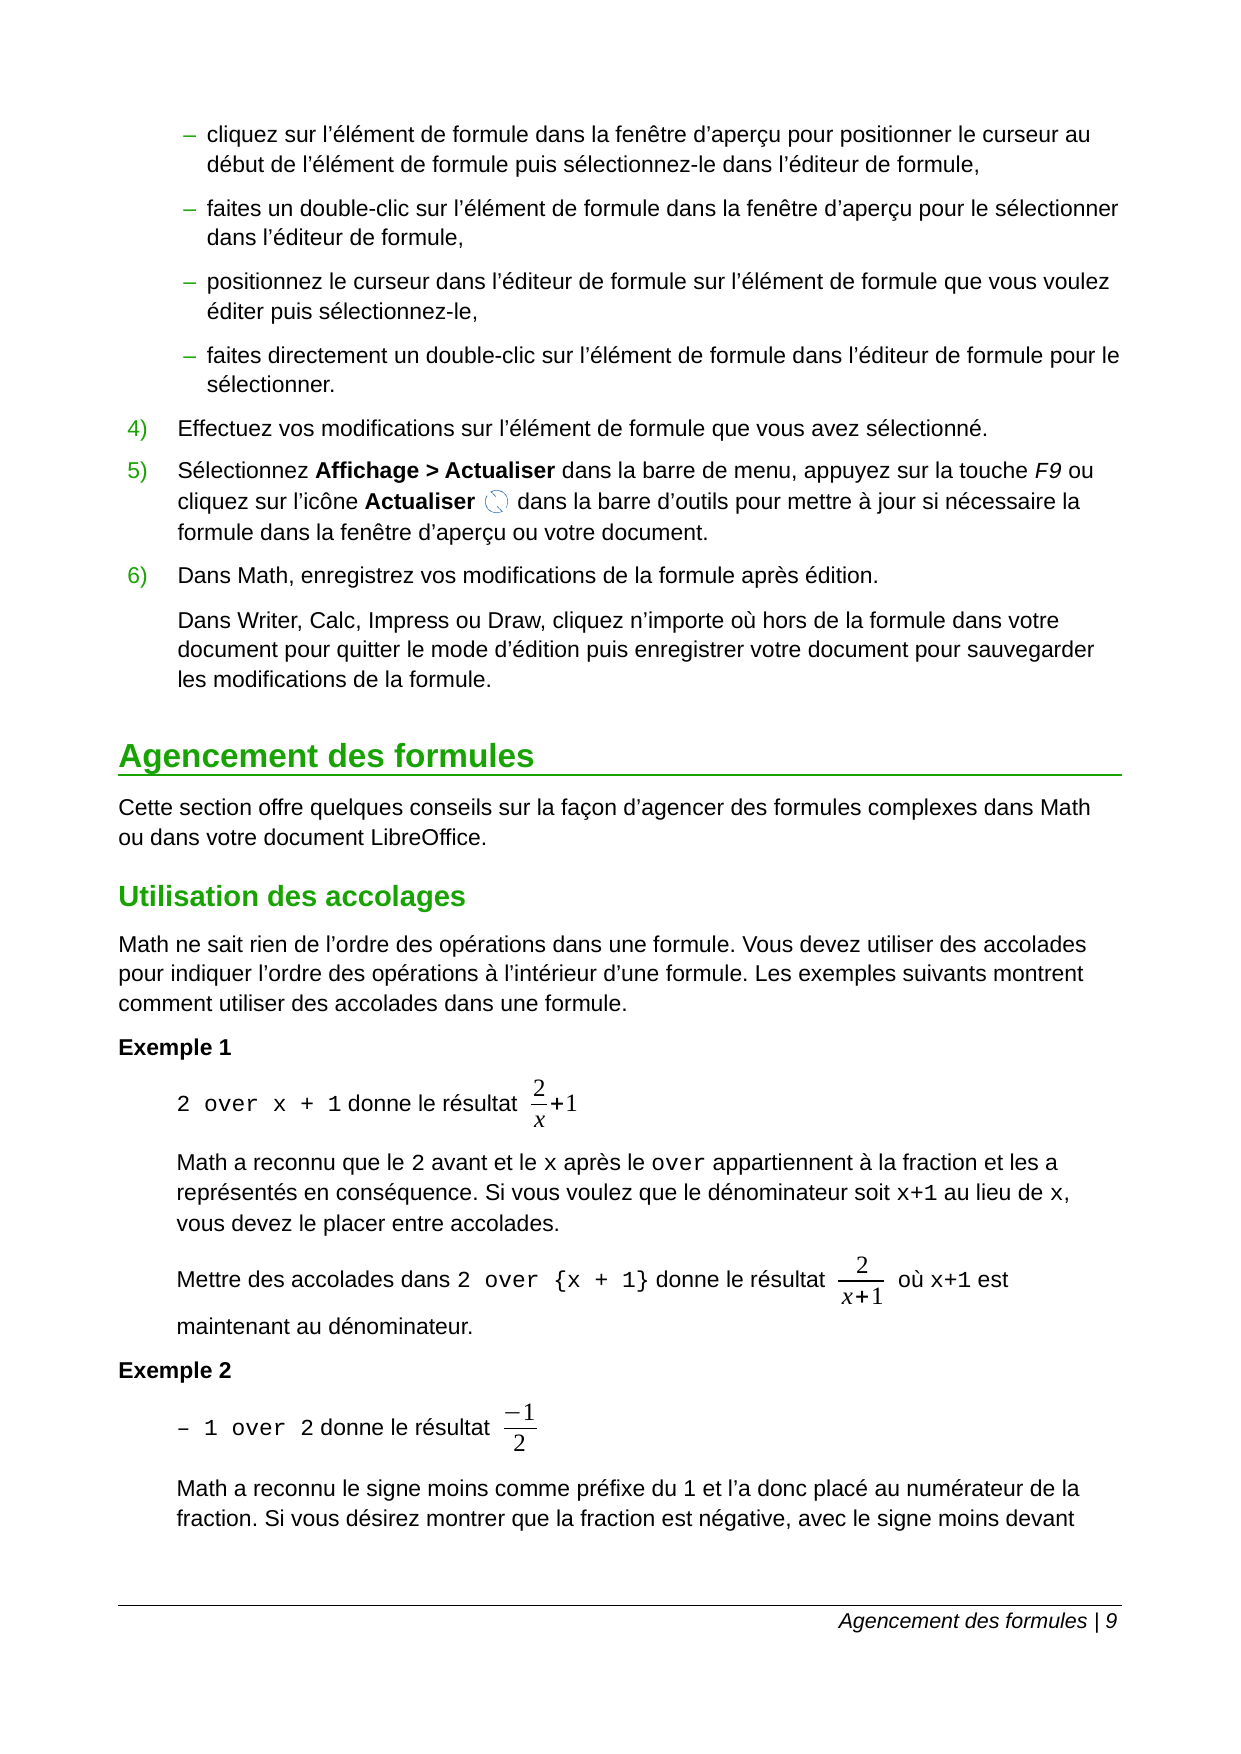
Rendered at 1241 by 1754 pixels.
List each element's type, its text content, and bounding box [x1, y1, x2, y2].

list cliquez sur l’élément de formule dans la fenêtre d’aperçu pour positionner le curseur au début de l’élément de formule puis sélectionnez-le dans l’éditeur de formule, [183, 118, 1122, 177]
text Math a reconnu le signe moins comme préfixe du 1 et l’a donc placé au numérateur de la fraction. Si vous désirez montrer que la fraction est négative, avec le signe moins devant [176, 1472, 1122, 1531]
list faites directement un double-clic sur l’élément de formule dans l’éditeur de formule pour le sélectionner. [183, 339, 1122, 398]
text Math a reconnu que le 2 avant et le x après le over appartiennent à la fraction et les a représentés en conséquence. Si vous voulez que le dénominateur soit x+1 au lieu de x, vous devez le placer entre accolades. [176, 1148, 1122, 1237]
text Mettre des accolades dans 2 over {x + 1} donne le résultat où x+1 est maintenant au dénominateur. [176, 1251, 1122, 1340]
list Sélectionnez Affichage > Actualiser dans la barre de menu, appuyez sur la touche F9 ou cliquez sur l’icône Actualiser dans la barre d’outils pour mettre à jour si nécessaire la formule dans la fenêtre d’aperçu ou votre document. [148, 456, 1122, 545]
text Cette section offre quelques conseils sur la façon d’agencer des formules complexes dans Math ou dans votre document LibreOffice. [118, 791, 1122, 850]
list Dans Writer, Calc, Impress ou Draw, cliquez n’importe où hors de la formule dans votre document pour quitter le mode d’édition puis enregistrer votre document pour sauvegarder les modifications de la formule. [148, 603, 1122, 692]
list Effectuez vos modifications sur l’élément de formule que vous avez sélectionné. [148, 412, 1122, 442]
list positionnez le curseur dans l’éditeur de formule sur l’élément de formule que vous voulez éditer puis sélectionnez-le, [183, 265, 1122, 324]
text – 1 over 2 donne le résultat [176, 1398, 1122, 1457]
list Dans Math, enregistrez vos modifications de la formule après édition. [148, 559, 1122, 589]
subtitle Utilisation des accolages [118, 879, 1122, 913]
text Math ne sait rien de l’ordre des opérations dans une formule. Vous devez utiliser des accolades pour indiquer l’ordre des opérations à l’intérieur d’une formule. Les exemples suivants montrent comment utiliser des accolades dans une formule. [118, 927, 1122, 1016]
text Exemple 2 [118, 1354, 1122, 1384]
subtitle Agencement des formules [118, 736, 1122, 774]
list faites un double-clic sur l’élément de formule dans la fenêtre d’aperçu pour le sélectionner dans l’éditeur de formule, [183, 192, 1122, 251]
text 2 over x + 1 donne le résultat [176, 1074, 1122, 1133]
text Exemple 1 [118, 1031, 1122, 1060]
